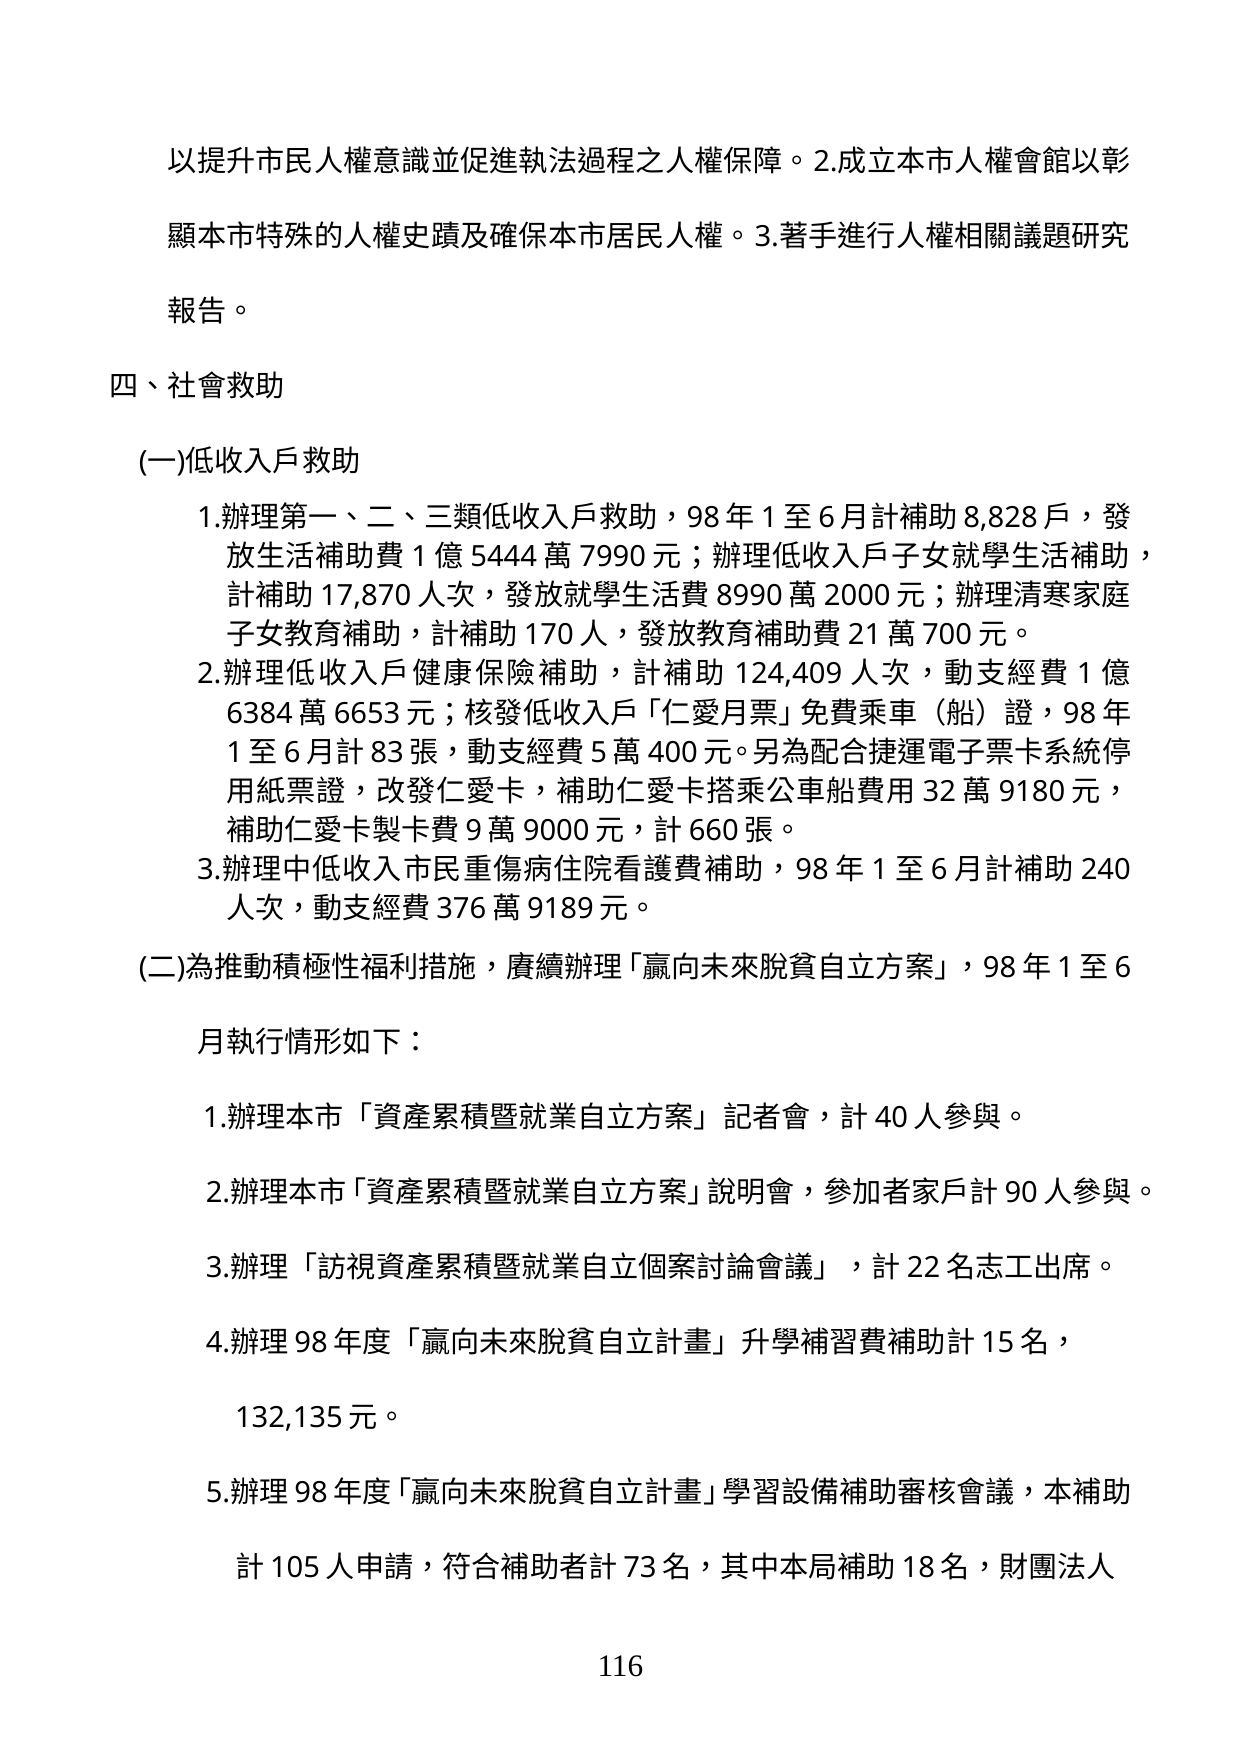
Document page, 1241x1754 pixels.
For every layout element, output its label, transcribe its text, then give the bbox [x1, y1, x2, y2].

text 3.辦理中低收入市民重傷病住院看護費補助，98年1至6月計補助240人次，動支經費376萬9189元。 [197, 848, 1131, 927]
text 2.辦理本市「資產累積暨就業自立方案」說明會，參加者家戶計90人參與。 [206, 1152, 1131, 1227]
text 1.辦理本市「資產累積暨就業自立方案」記者會，計40人參與。 [130, 1077, 1131, 1152]
text 3.辦理「訪視資產累積暨就業自立個案討論會議」，計22名志工出席。 [206, 1227, 1131, 1302]
text 2.辦理低收入戶健康保險補助，計補助124,409人次，動支經費1億6384萬6653元；核發低收入戶「仁愛月票」免費乘車（船）證，98年1至6月計83張，動支經費5萬400元。另為配合捷運電子票卡系統停用紙票證，改發仁愛卡，補助仁愛卡搭乘公車船費用32萬9180元，補助仁愛卡製卡費9萬9000元，計660張。 [197, 653, 1131, 848]
text 四、社會救助 [109, 346, 1131, 421]
text (二)為推動積極性福利措施，賡續辦理「贏向未來脫貧自立方案」，98年1至6月執行情形如下： [138, 927, 1131, 1077]
text (一)低收入戶救助 [138, 421, 1131, 496]
text 以提升市民人權意識並促進執法過程之人權保障。2.成立本市人權會館以彰顯本市特殊的人權史蹟及確保本市居民人權。3.著手進行人權相關議題研究報告。 [168, 121, 1131, 346]
text 5.辦理98年度「贏向未來脫貧自立計畫」學習設備補助審核會議，本補助計105人申請，符合補助者計73名，其中本局補助18名，財團法人 [206, 1452, 1131, 1602]
text 4.辦理98年度「贏向未來脫貧自立計畫」升學補習費補助計15名，132,135元。 [206, 1302, 1131, 1452]
text 1.辦理第一、二、三類低收入戶救助，98年1至6月計補助8,828戶，發放生活補助費1億5444萬7990元；辦理低收入戶子女就學生活補助，計補助17,870人次，發放就學生活費8990萬2000元；辦理清寒家庭子女教育補助，計補助170人，發放教育補助費21萬700元。 [197, 496, 1131, 653]
